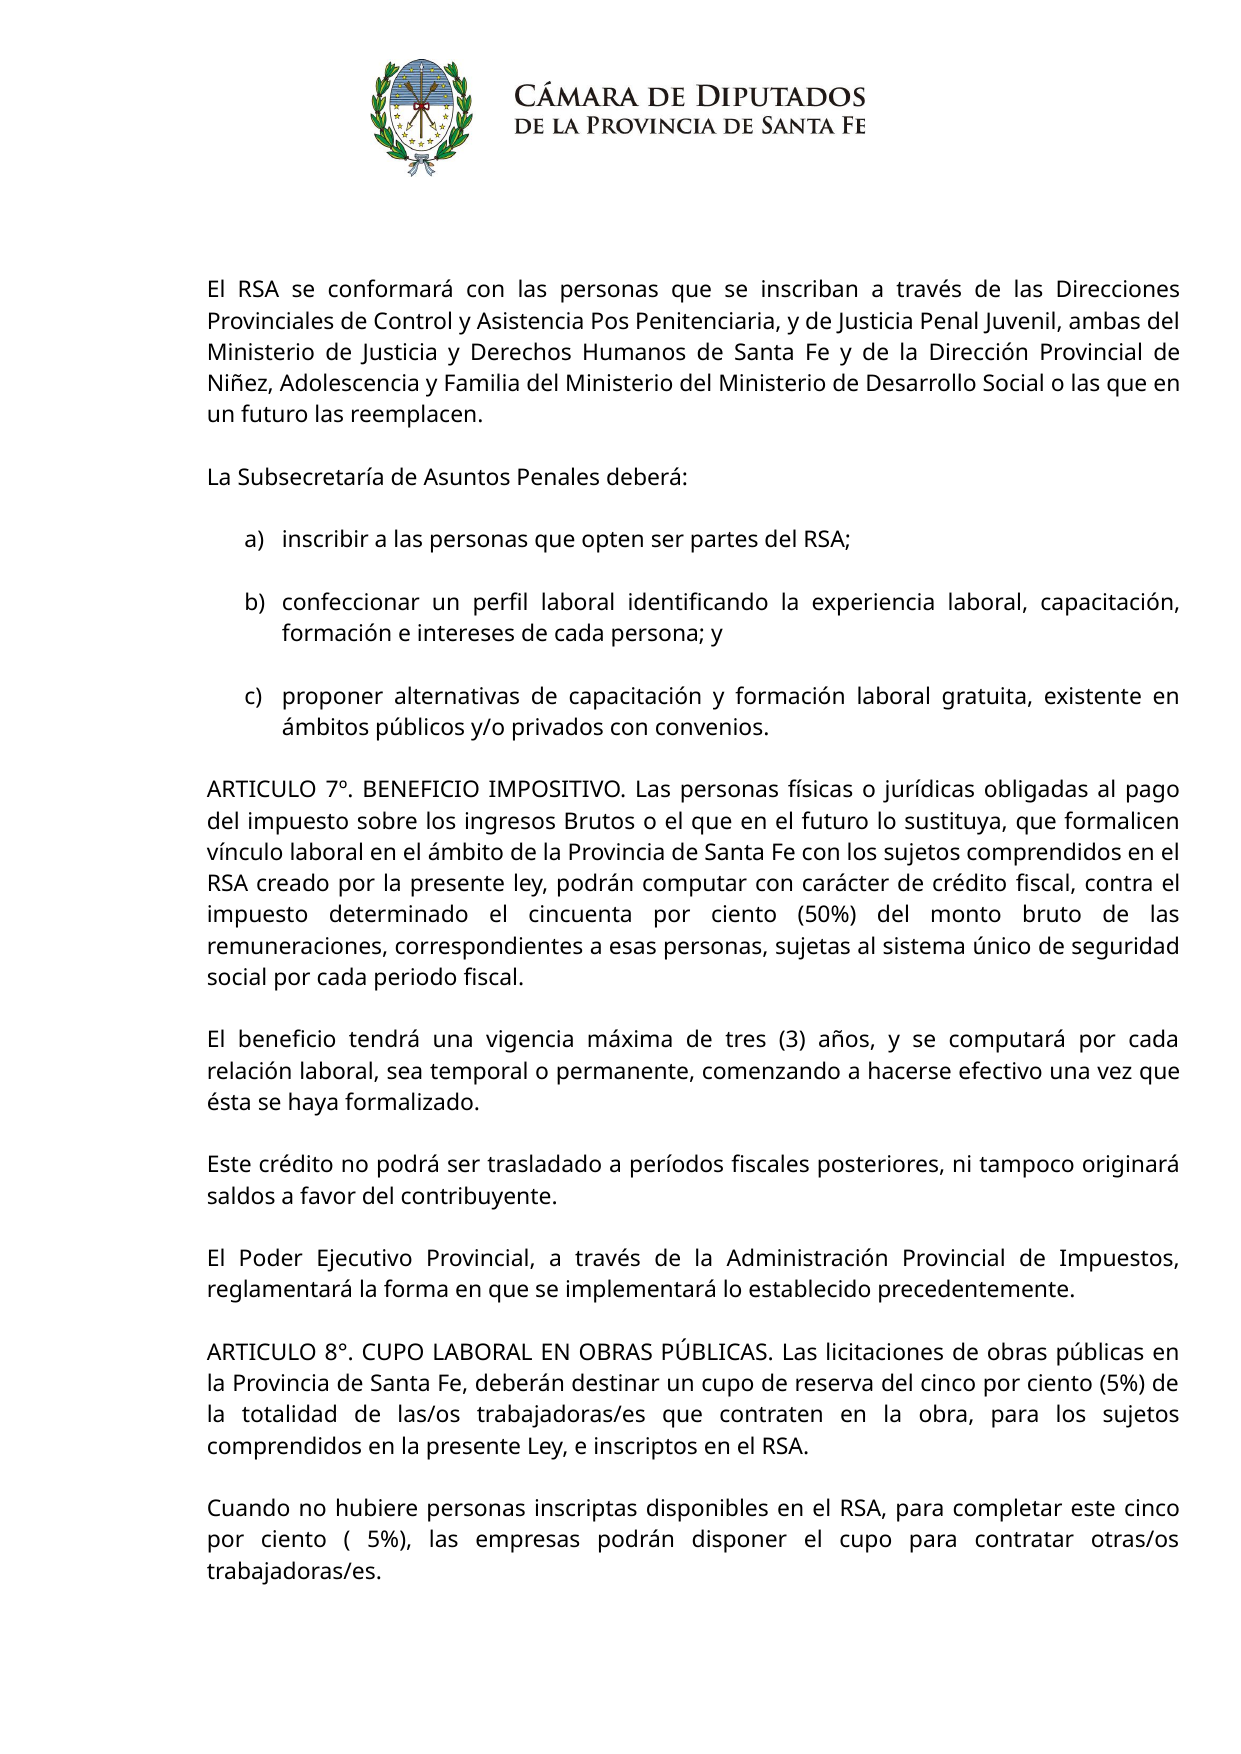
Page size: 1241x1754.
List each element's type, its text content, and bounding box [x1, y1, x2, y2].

text El Poder Ejecutivo Provincial, a través de la Administración Provincial de Impuestos, reglamentará la forma en que se implementará lo establecido precedentemente. [207, 1242, 1181, 1305]
text Este crédito no podrá ser trasladado a períodos fiscales posteriores, ni tampoco originará saldos a favor del contribuyente. [207, 1148, 1181, 1211]
text El RSA se conformará con las personas que se inscriban a través de las Direcciones Provinciales de Control y Asistencia Pos Penitenciaria, y de Justicia Penal Juvenil, ambas del Ministerio de Justicia y Derechos Humanos de Santa Fe y de la Dirección Provincial de Niñez, Adolescencia y Familia del Ministerio del Ministerio de Desarrollo Social o las que en un futuro las reemplacen. [207, 273, 1181, 430]
list inscribir a las personas que opten ser partes del RSA; [244, 523, 1181, 555]
text Cuando no hubiere personas inscriptas disponibles en el RSA, para completar este cinco por ciento ( 5%), las empresas podrán disponer el cupo para contratar otras/os trabajadoras/es. [207, 1492, 1181, 1586]
list confeccionar un perfil laboral identificando la experiencia laboral, capacitación, formación e intereses de cada persona; y [244, 586, 1181, 648]
text El beneficio tendrá una vigencia máxima de tres (3) años, y se computará por cada relación laboral, sea temporal o permanente, comenzando a hacerse efectivo una vez que ésta se haya formalizado. [207, 1023, 1181, 1117]
text ARTICULO 7º. BENEFICIO IMPOSITIVO. Las personas físicas o jurídicas obligadas al pago del impuesto sobre los ingresos Brutos o el que en el futuro lo sustituya, que formalicen vínculo laboral en el ámbito de la Provincia de Santa Fe con los sujetos comprendidos en el RSA creado por la presente ley, podrán computar con carácter de crédito ﬁscal, contra el impuesto determinado el cincuenta por ciento (50%) del monto bruto de las remuneraciones, correspondientes a esas personas, sujetas al sistema único de seguridad social por cada periodo fiscal. [207, 773, 1181, 992]
text La Subsecretaría de Asuntos Penales deberá: [207, 461, 1181, 492]
list proponer alternativas de capacitación y formación laboral gratuita, existente en ámbitos públicos y/o privados con convenios. [244, 680, 1181, 742]
text ARTICULO 8°. CUPO LABORAL EN OBRAS PÚBLICAS. Las licitaciones de obras públicas en la Provincia de Santa Fe, deberán destinar un cupo de reserva del cinco por ciento (5%) de la totalidad de las/os trabajadoras/es que contraten en la obra, para los sujetos comprendidos en la presente Ley, e inscriptos en el RSA. [207, 1336, 1181, 1461]
picture [370, 59, 866, 181]
